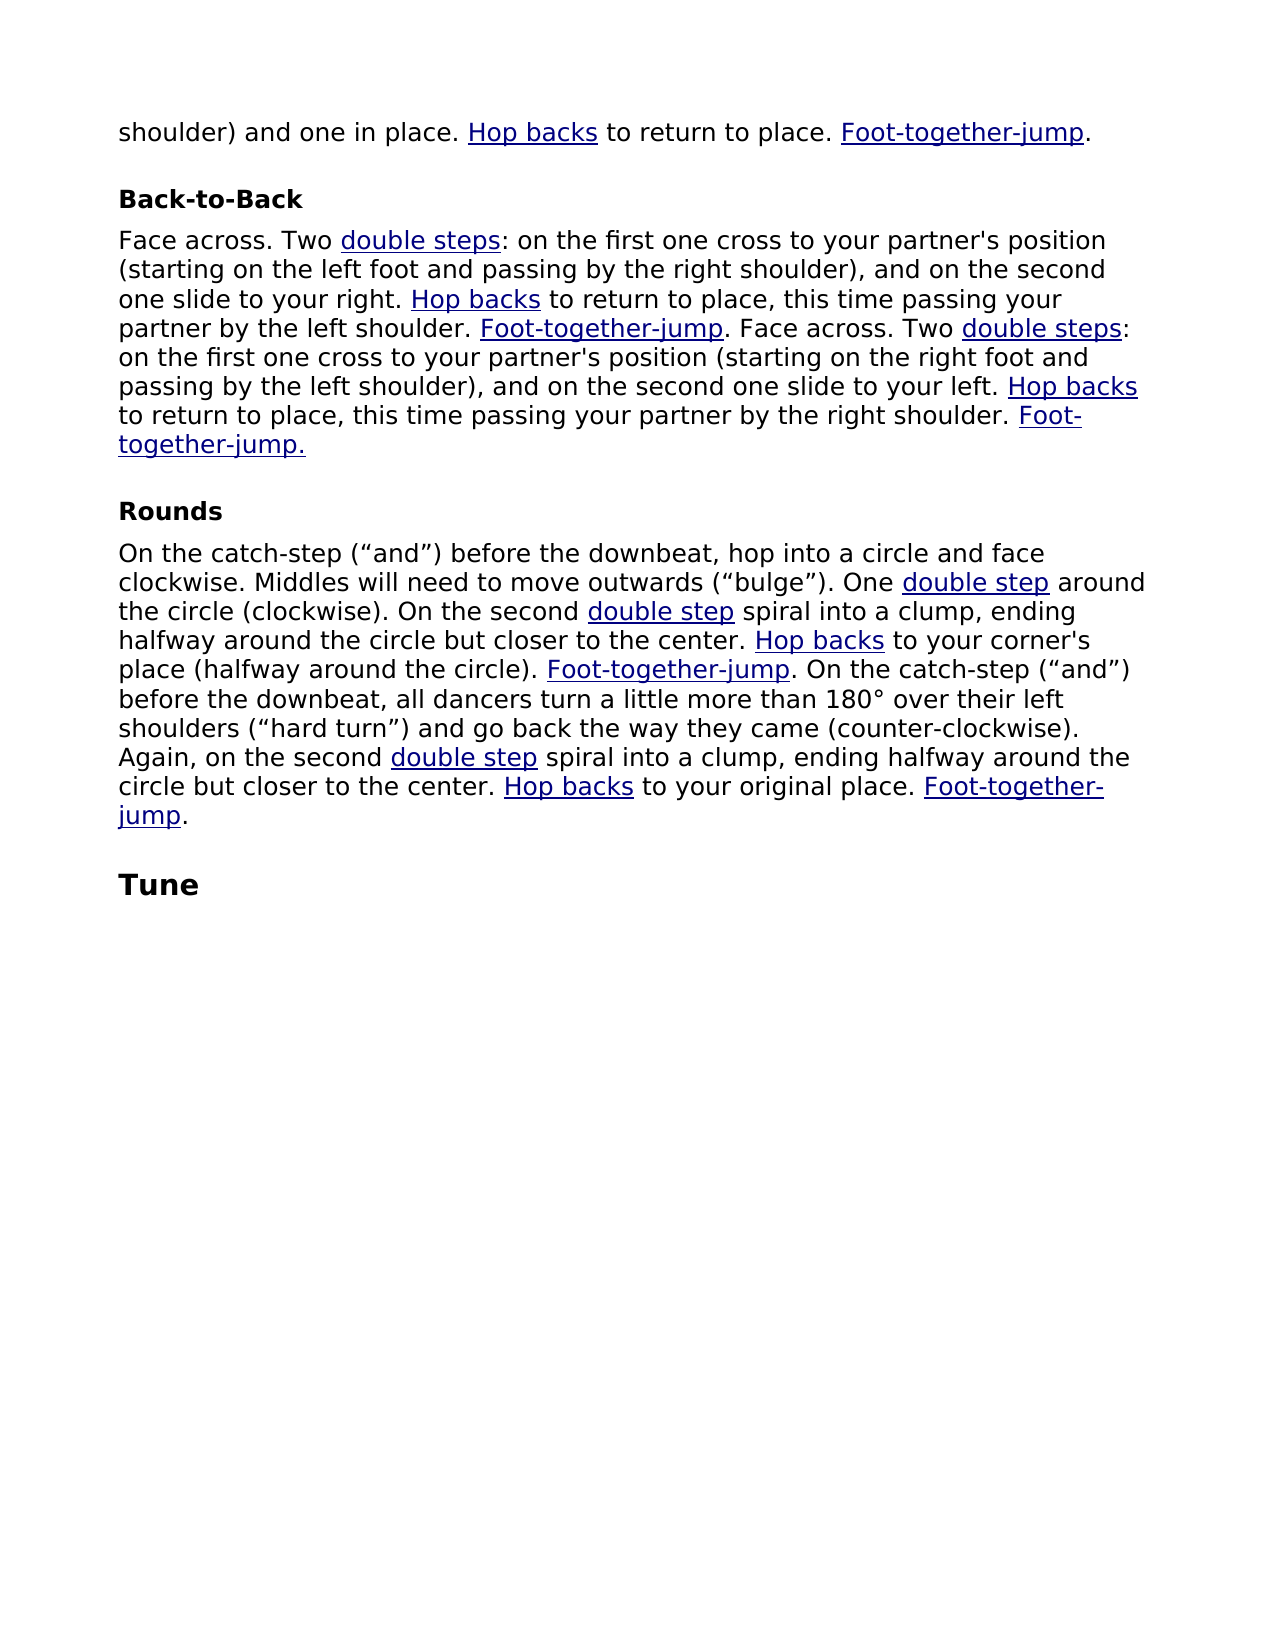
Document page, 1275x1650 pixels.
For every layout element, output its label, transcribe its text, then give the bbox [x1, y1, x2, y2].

subtitle Rounds [118, 497, 1157, 526]
subtitle Back-to-Back [118, 185, 1157, 214]
text Face across. Two double steps: on the first one cross to your partner's position (starting on the left foot and passing by the right shoulder), and on the second one slide to your right. Hop backs to return to place, this time passing your partner by the left shoulder. Foot-together-jump. Face across. Two double steps: on the first one cross to your partner's position (starting on the right foot and passing by the left shoulder), and on the second one slide to your left. Hop backs to return to place, this time passing your partner by the right shoulder. Foot-together-jump. [118, 226, 1157, 460]
text shoulder) and one in place. Hop backs to return to place. Foot-together-jump. [118, 118, 1157, 147]
text On the catch-step (“and”) before the downbeat, hop into a circle and face clockwise. Middles will need to move outwards (“bulge”). One double step around the circle (clockwise). On the second double step spiral into a clump, ending halfway around the circle but closer to the center. Hop backs to your corner's place (halfway around the circle). Foot-together-jump. On the catch-step (“and”) before the downbeat, all dancers turn a little more than 180° over their left shoulders (“hard turn”) and go back the way they came (counter-clockwise). Again, on the second double step spiral into a clump, ending halfway around the circle but closer to the center. Hop backs to your original place. Foot-together-jump. [118, 539, 1157, 831]
subtitle Tune [118, 868, 1157, 902]
